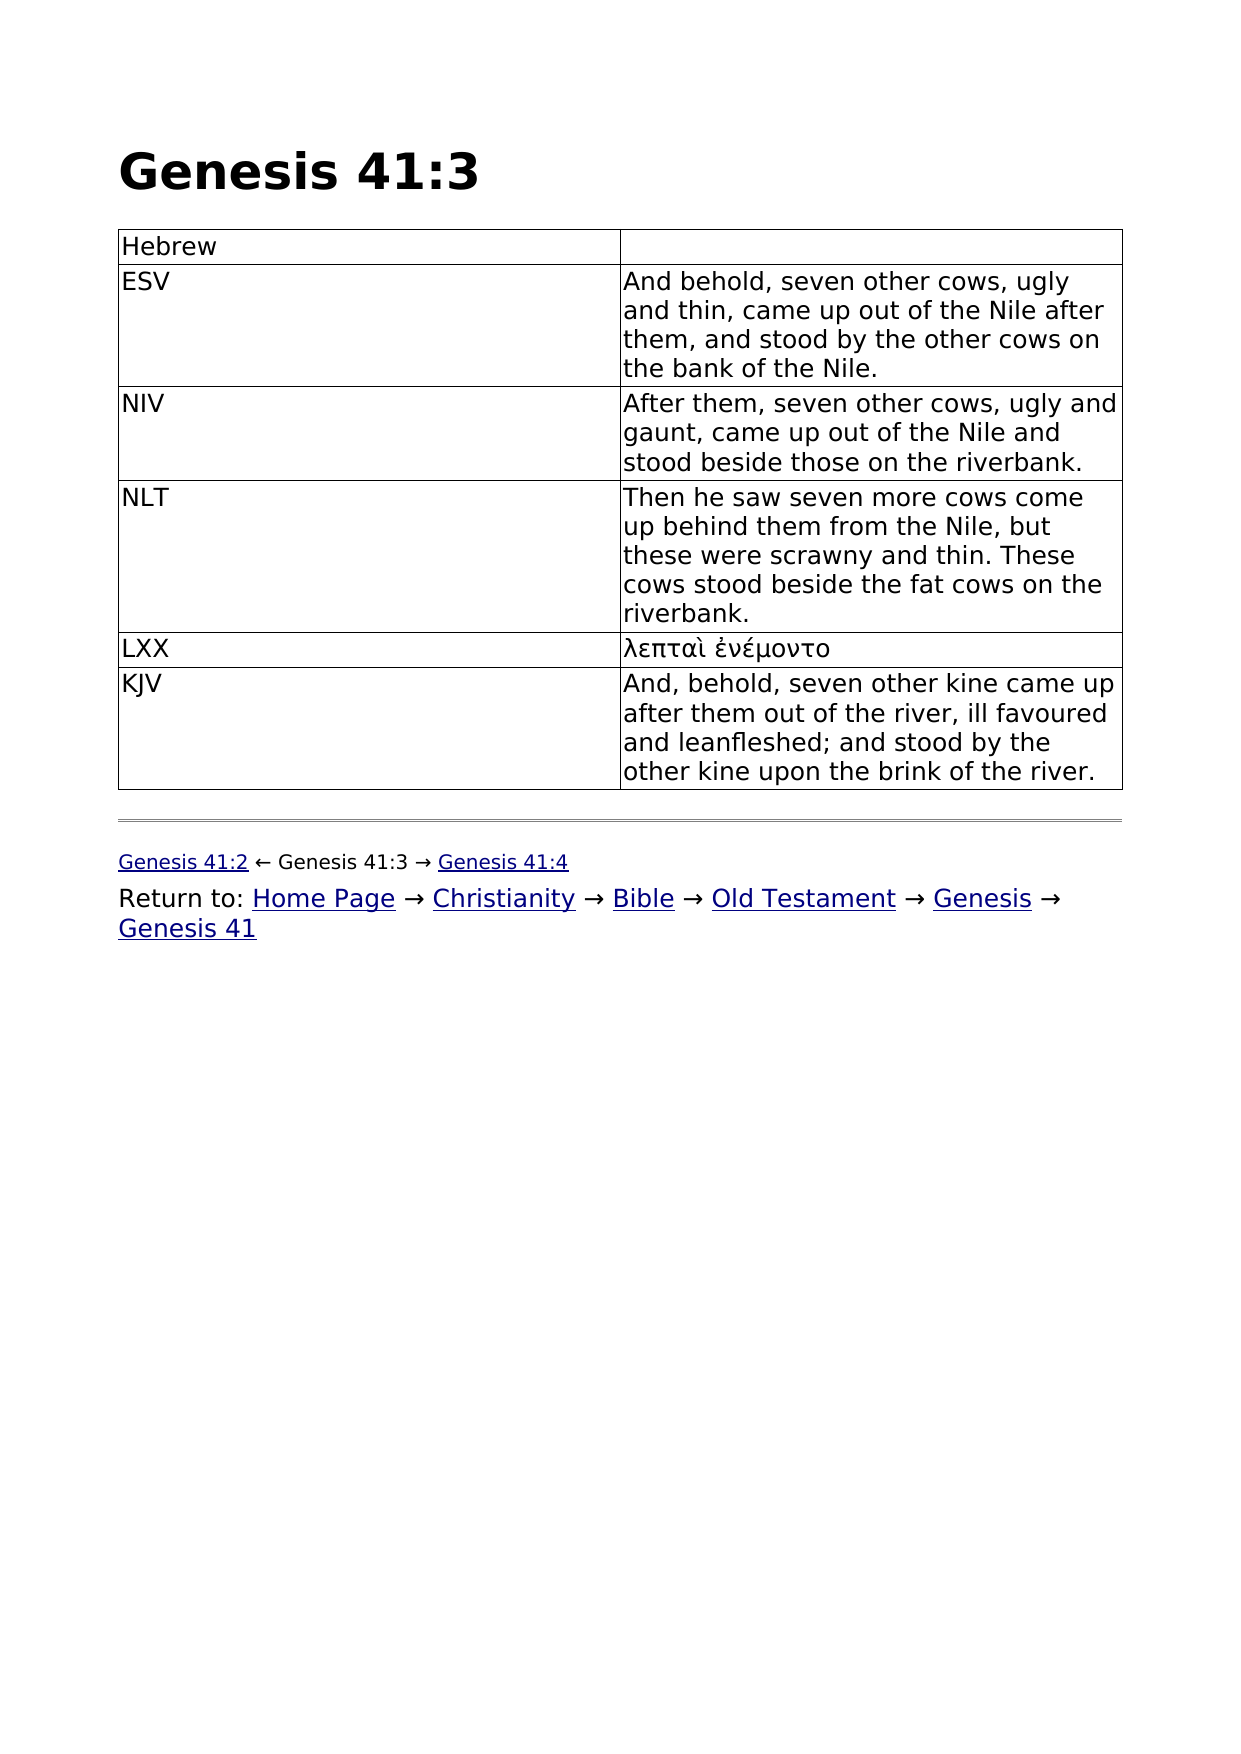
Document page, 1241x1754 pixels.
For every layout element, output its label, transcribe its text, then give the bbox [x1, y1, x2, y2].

subtitle Genesis 41:3 [118, 143, 1122, 201]
table_cell NIV [119, 387, 620, 480]
table_header Hebrew [119, 230, 620, 264]
table_cell LXX [119, 633, 620, 667]
table_header [621, 230, 1122, 264]
table_cell And behold, seven other cows, ugly and thin, came up out of the Nile after them, and stood by the other cows on the bank of the Nile. [621, 265, 1122, 386]
table_cell ESV [119, 265, 620, 386]
text Return to: Home Page → Christianity → Bible → Old Testament → Genesis → Genesis 41 [118, 884, 1122, 943]
table_cell NLT [119, 481, 620, 632]
text Genesis 41:2 ← Genesis 41:3 → Genesis 41:4 [118, 851, 1122, 884]
table_cell λεπταὶ ἐνέμοντο [621, 633, 1122, 667]
table_cell Then he saw seven more cows come up behind them from the Nile, but these were scrawny and thin. These cows stood beside the fat cows on the riverbank. [621, 481, 1122, 632]
table_cell After them, seven other cows, ugly and gaunt, came up out of the Nile and stood beside those on the riverbank. [621, 387, 1122, 480]
table_cell And, behold, seven other kine came up after them out of the river, ill favoured and leanfleshed; and stood by the other kine upon the brink of the river. [621, 668, 1122, 789]
table_cell KJV [119, 668, 620, 789]
